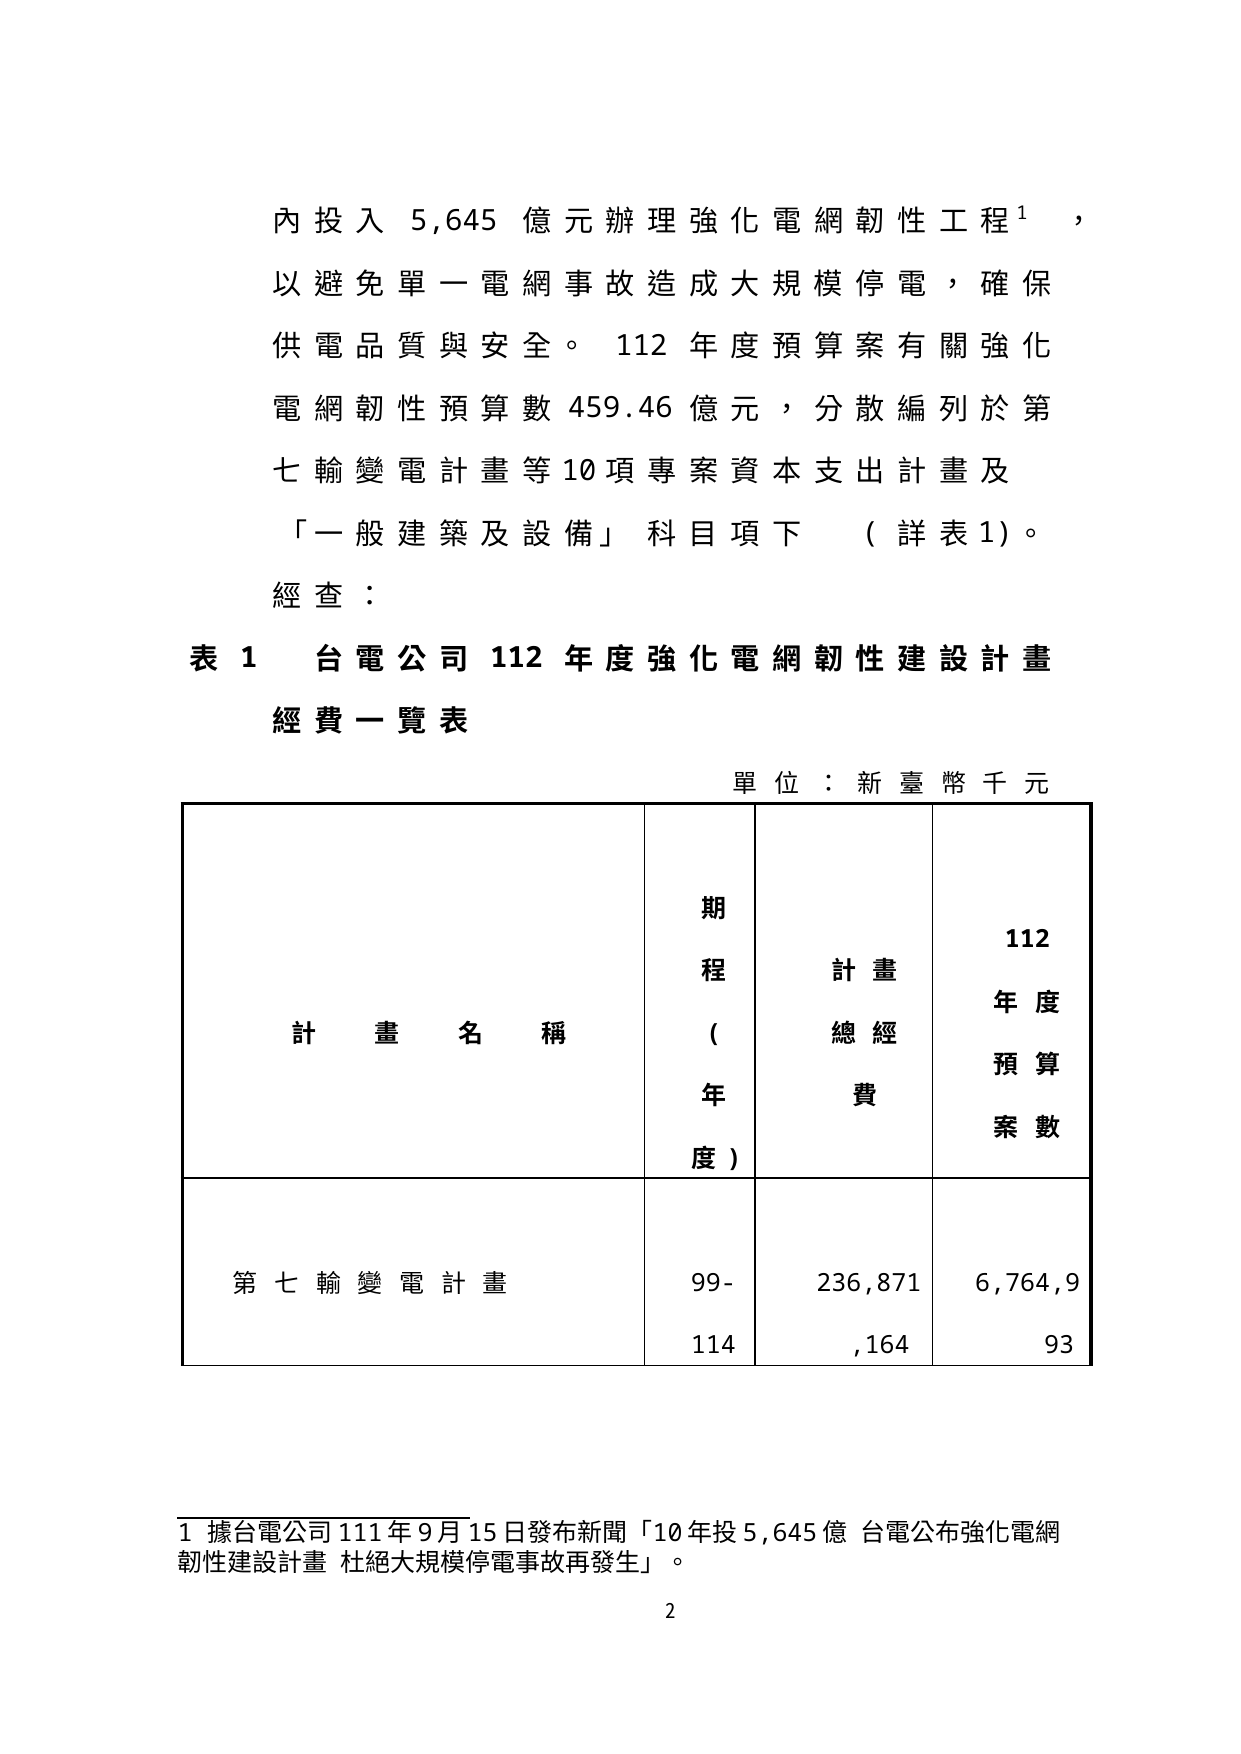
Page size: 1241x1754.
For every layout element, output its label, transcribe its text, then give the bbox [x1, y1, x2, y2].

text 據台電公司111年9月15日發布新聞「10年投5,645億 台電公布強化電網韌性建設計畫 杜絕大規模停電事故再發生」。 [177, 1518, 1063, 1577]
table_header 期程 (年度) [645, 805, 754, 1177]
table_header 112年度預算案數 [933, 805, 1089, 1177]
table_cell 6,764,993 [933, 1179, 1089, 1365]
text 表1 台電公司112年度強化電網韌性建設計畫經費一覽表 [173, 615, 1058, 740]
table_header 計畫總經費 [756, 805, 932, 1177]
text 單位：新臺幣千元 [173, 740, 1058, 802]
table_cell 236,871,164 [756, 1179, 932, 1365]
table_header 計 畫 名 稱 [184, 805, 644, 1177]
table_cell 99-114 [645, 1179, 754, 1365]
text 台電公司為應電力系統負載成長及再生能源併網需求，多年來持續規劃辦理輸配電更新、擴充與新建計畫，111年8月經行政院核定「強化電網韌性建設計畫」，將於10年內投入5,645億元辦理強化電網韌性工程，以避免單一電網事故造成大規模停電，確保供電品質與安全。112年度預算案有關強化電網韌性預算數459.46億元，分散編列於第七輸變電計畫等10項專案資本支出計畫及「一般建築及設備」科目項下 (詳表1)。經查： [242, 177, 1058, 615]
table_cell 第七輸變電計畫 [184, 1179, 644, 1365]
